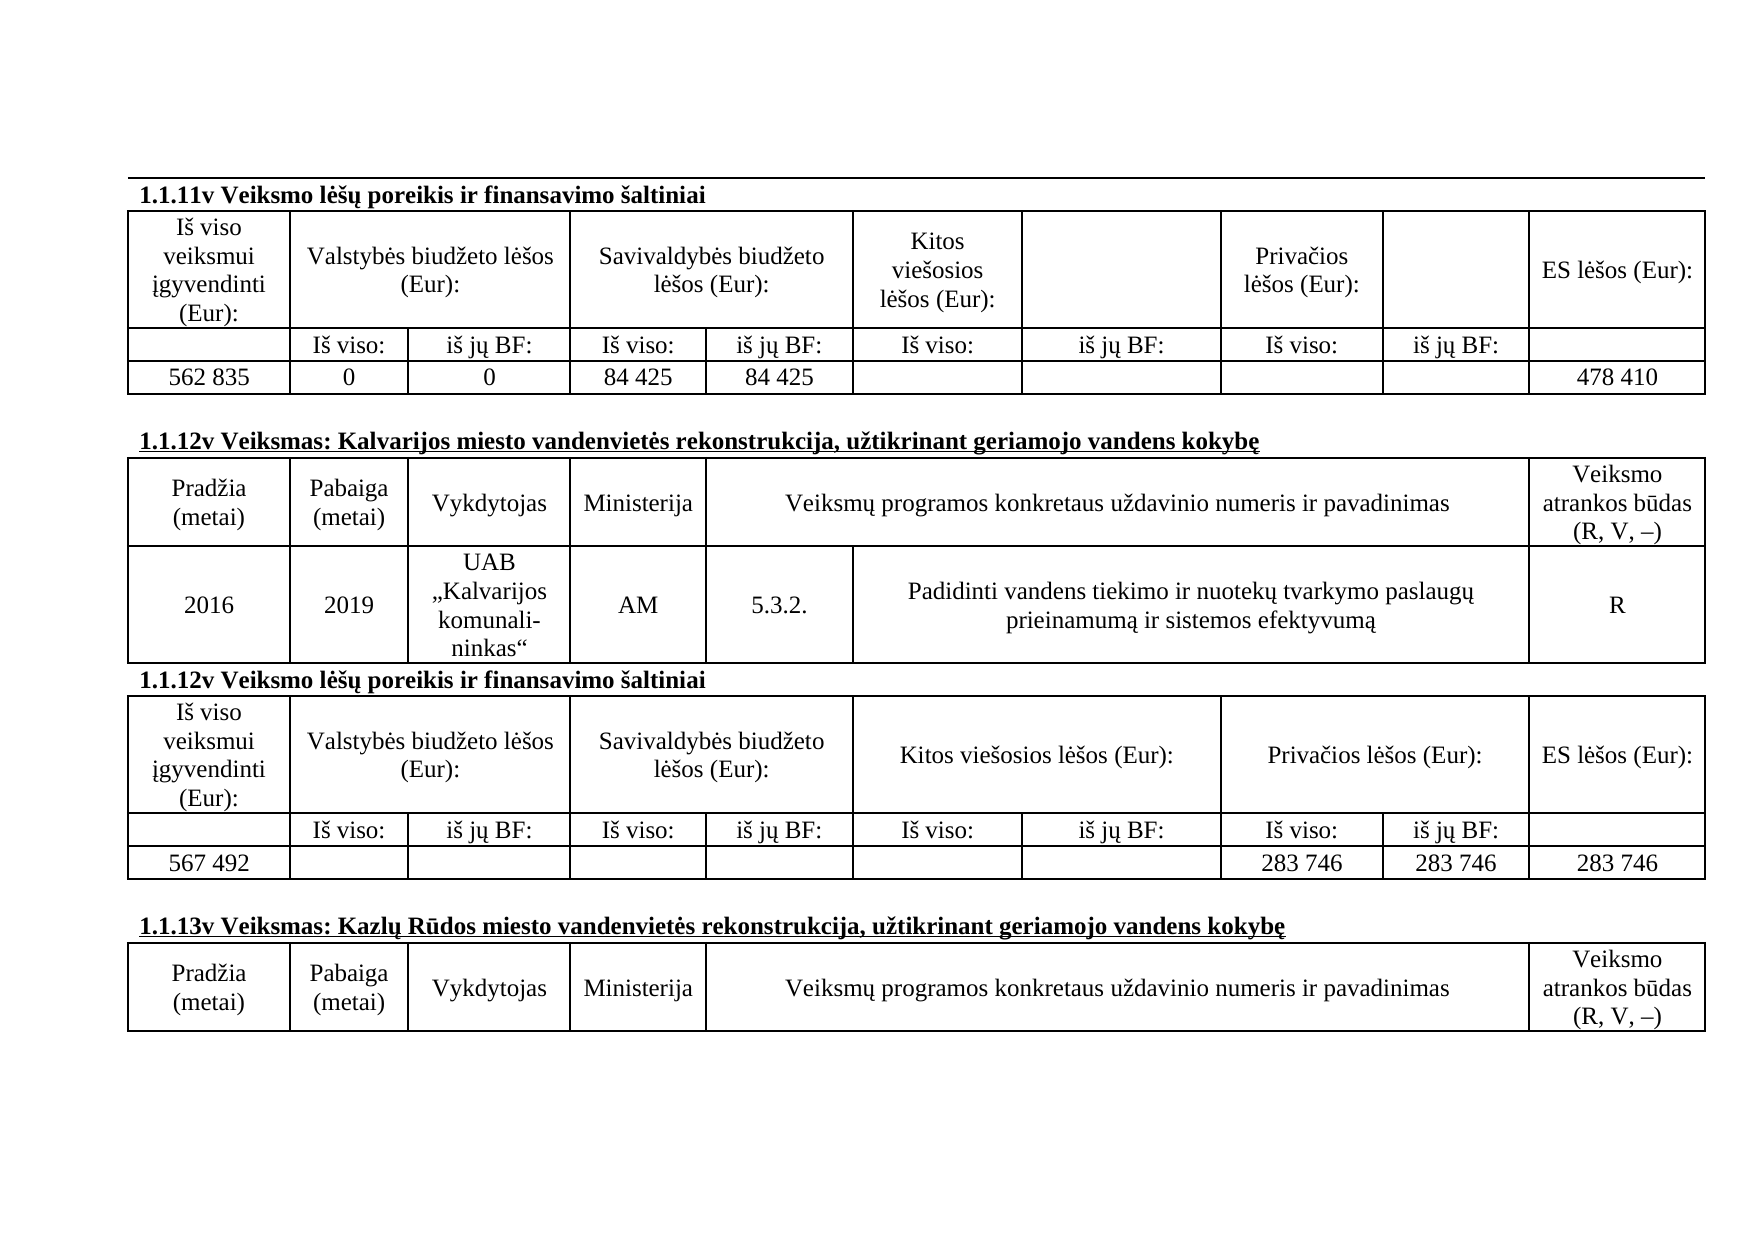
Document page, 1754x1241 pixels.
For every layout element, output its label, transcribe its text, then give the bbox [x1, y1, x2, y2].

table_cell [706, 880, 853, 909]
table_cell 1.1.11v Veiksmo lėšų poreikis ir finansavimo šaltiniai [128, 179, 1705, 210]
table_cell Kitos viešosios lėšos (Eur): [854, 697, 1220, 812]
table_cell Veiksmų programos konkretaus uždavinio numeris ir pavadinimas [707, 459, 1528, 545]
table_cell [1222, 362, 1382, 393]
table_cell Iš viso: [291, 329, 407, 360]
table_cell 562 835 [129, 362, 289, 393]
table_cell [1713, 177, 1738, 210]
table_cell 283 746 [1222, 847, 1382, 878]
table_cell iš jų BF: [1023, 329, 1220, 360]
table_cell [1384, 362, 1528, 393]
table_cell 84 425 [571, 362, 705, 393]
table_cell [1713, 695, 1738, 812]
table_cell Valstybės biudžeto lėšos (Eur): [291, 697, 569, 812]
table_cell [1529, 880, 1705, 909]
table_cell [570, 395, 706, 424]
table_cell [129, 814, 289, 845]
table_cell [1738, 177, 1754, 210]
table_cell [1713, 662, 1738, 695]
table_cell [409, 847, 569, 878]
table_cell Pradžia (metai) [129, 944, 289, 1030]
table_cell Privačios lėšos (Eur): [1222, 212, 1382, 327]
table_cell Veiksmo atrankos būdas (R, V, –) [1530, 459, 1704, 545]
table_cell [1738, 327, 1754, 360]
table_cell ES lėšos (Eur): [1530, 212, 1704, 327]
table_cell [408, 395, 570, 424]
table_cell [1738, 393, 1754, 424]
table_cell 84 425 [707, 362, 852, 393]
table_cell iš jų BF: [707, 814, 852, 845]
table_cell [1706, 360, 1712, 393]
table_cell AM [571, 547, 705, 662]
table_cell [1738, 845, 1754, 878]
table_cell [1705, 909, 1712, 942]
table_cell [1705, 424, 1712, 457]
table_cell [1705, 662, 1712, 695]
table_cell [1738, 695, 1754, 812]
table_cell [853, 395, 1022, 424]
table_cell [1221, 395, 1383, 424]
table_cell [1705, 393, 1712, 424]
table_cell Pabaiga (metai) [291, 459, 407, 545]
table_cell 2016 [129, 547, 289, 662]
table_cell [408, 880, 570, 909]
table_cell Iš viso: [571, 814, 705, 845]
table_cell UAB „Kalvarijos komunali-ninkas“ [409, 547, 569, 662]
table_cell Savivaldybės biudžeto lėšos (Eur): [571, 212, 852, 327]
table_cell [1738, 545, 1754, 662]
table_cell [1706, 327, 1712, 360]
table_cell Veiksmo atrankos būdas (R, V, –) [1530, 944, 1704, 1030]
table_cell [1706, 457, 1712, 545]
table_cell [1713, 845, 1738, 878]
table_cell [1022, 880, 1221, 909]
table_cell ES lėšos (Eur): [1530, 697, 1704, 812]
table_cell [1529, 395, 1705, 424]
table_cell 1.1.12v Veiksmas: Kalvarijos miesto vandenvietės rekonstrukcija, užtikrinant geriamojo vandens kokybę [128, 424, 1705, 457]
table_cell [1706, 210, 1712, 327]
table_cell 2019 [291, 547, 407, 662]
table_cell Iš viso: [1222, 329, 1382, 360]
table_cell [1705, 878, 1712, 909]
table_cell [1713, 393, 1738, 424]
table_cell [1221, 880, 1383, 909]
table_cell [1384, 212, 1528, 327]
table_cell [1023, 362, 1220, 393]
table_cell [1738, 812, 1754, 845]
table_cell Pabaiga (metai) [291, 944, 407, 1030]
table_cell [854, 362, 1021, 393]
table_cell [1706, 545, 1712, 662]
table_cell [1713, 812, 1738, 845]
table_cell 283 746 [1384, 847, 1528, 878]
table_cell iš jų BF: [409, 329, 569, 360]
table_cell [706, 395, 853, 424]
table_cell iš jų BF: [1384, 814, 1528, 845]
table_cell [1713, 210, 1738, 327]
table_cell Iš viso: [854, 329, 1021, 360]
table_cell 567 492 [129, 847, 289, 878]
table_cell [1713, 424, 1738, 457]
table_cell [1713, 942, 1738, 1030]
table_cell [1738, 457, 1754, 545]
table_cell [1022, 395, 1221, 424]
table_cell [571, 847, 705, 878]
table_cell iš jų BF: [1384, 329, 1528, 360]
table_cell Ministerija [571, 944, 705, 1030]
table_cell Pradžia (metai) [129, 459, 289, 545]
table_cell [1738, 942, 1754, 1030]
table_cell [1705, 177, 1712, 210]
table_cell Iš viso: [571, 329, 705, 360]
table_cell [570, 880, 706, 909]
table_cell Valstybės biudžeto lėšos (Eur): [291, 212, 569, 327]
table_cell [1706, 812, 1712, 845]
table_cell 0 [409, 362, 569, 393]
table_cell [1530, 814, 1704, 845]
table_cell [1383, 880, 1529, 909]
table_cell [1713, 327, 1738, 360]
table_cell 1.1.12v Veiksmo lėšų poreikis ir finansavimo šaltiniai [128, 664, 1705, 695]
table_cell 478 410 [1530, 362, 1704, 393]
table_cell [854, 847, 1021, 878]
table_cell Privačios lėšos (Eur): [1222, 697, 1528, 812]
table_cell Iš viso: [854, 814, 1021, 845]
table_cell [1023, 212, 1220, 327]
table_cell R [1530, 547, 1704, 662]
table_cell iš jų BF: [1023, 814, 1220, 845]
table_cell [707, 847, 852, 878]
table_cell [1713, 545, 1738, 662]
table_cell [129, 329, 289, 360]
table_cell Iš viso veiksmui įgyvendinti (Eur): [129, 212, 289, 327]
table_cell [1738, 424, 1754, 457]
table_cell [291, 847, 407, 878]
table_cell [128, 880, 290, 909]
table_cell [1023, 847, 1220, 878]
table_cell 0 [291, 362, 407, 393]
table_cell Savivaldybės biudžeto lėšos (Eur): [571, 697, 852, 812]
table_cell Iš viso: [291, 814, 407, 845]
table_cell [1706, 845, 1712, 878]
table_cell Vykdytojas [409, 459, 569, 545]
table_cell [1383, 395, 1529, 424]
table_cell Padidinti vandens tiekimo ir nuotekų tvarkymo paslaugų prieinamumą ir sistemos efektyvumą [854, 547, 1528, 662]
table_cell 1.1.13v Veiksmas: Kazlų Rūdos miesto vandenvietės rekonstrukcija, užtikrinant geriamojo vandens kokybę [128, 909, 1705, 942]
table_cell Vykdytojas [409, 944, 569, 1030]
table_cell 283 746 [1530, 847, 1704, 878]
table_cell [1738, 360, 1754, 393]
table_cell iš jų BF: [409, 814, 569, 845]
table_cell [1706, 695, 1712, 812]
table_cell [1738, 878, 1754, 909]
table_cell [1738, 909, 1754, 942]
table_cell [1530, 329, 1704, 360]
table_cell Ministerija [571, 459, 705, 545]
table_cell [1706, 942, 1712, 1030]
table_cell Iš viso: [1222, 814, 1382, 845]
table_cell Veiksmų programos konkretaus uždavinio numeris ir pavadinimas [707, 944, 1528, 1030]
table_cell [1738, 210, 1754, 327]
table_cell [1738, 662, 1754, 695]
table_cell [128, 395, 290, 424]
table_cell [1713, 360, 1738, 393]
table_cell [853, 880, 1022, 909]
table_cell 5.3.2. [707, 547, 852, 662]
table_cell [1713, 457, 1738, 545]
table_cell [1713, 878, 1738, 909]
table_cell iš jų BF: [707, 329, 852, 360]
table_cell [290, 395, 408, 424]
table_cell [1713, 909, 1738, 942]
table_cell Kitos viešosios lėšos (Eur): [854, 212, 1021, 327]
table_cell Iš viso veiksmui įgyvendinti (Eur): [129, 697, 289, 812]
table_cell [290, 880, 408, 909]
